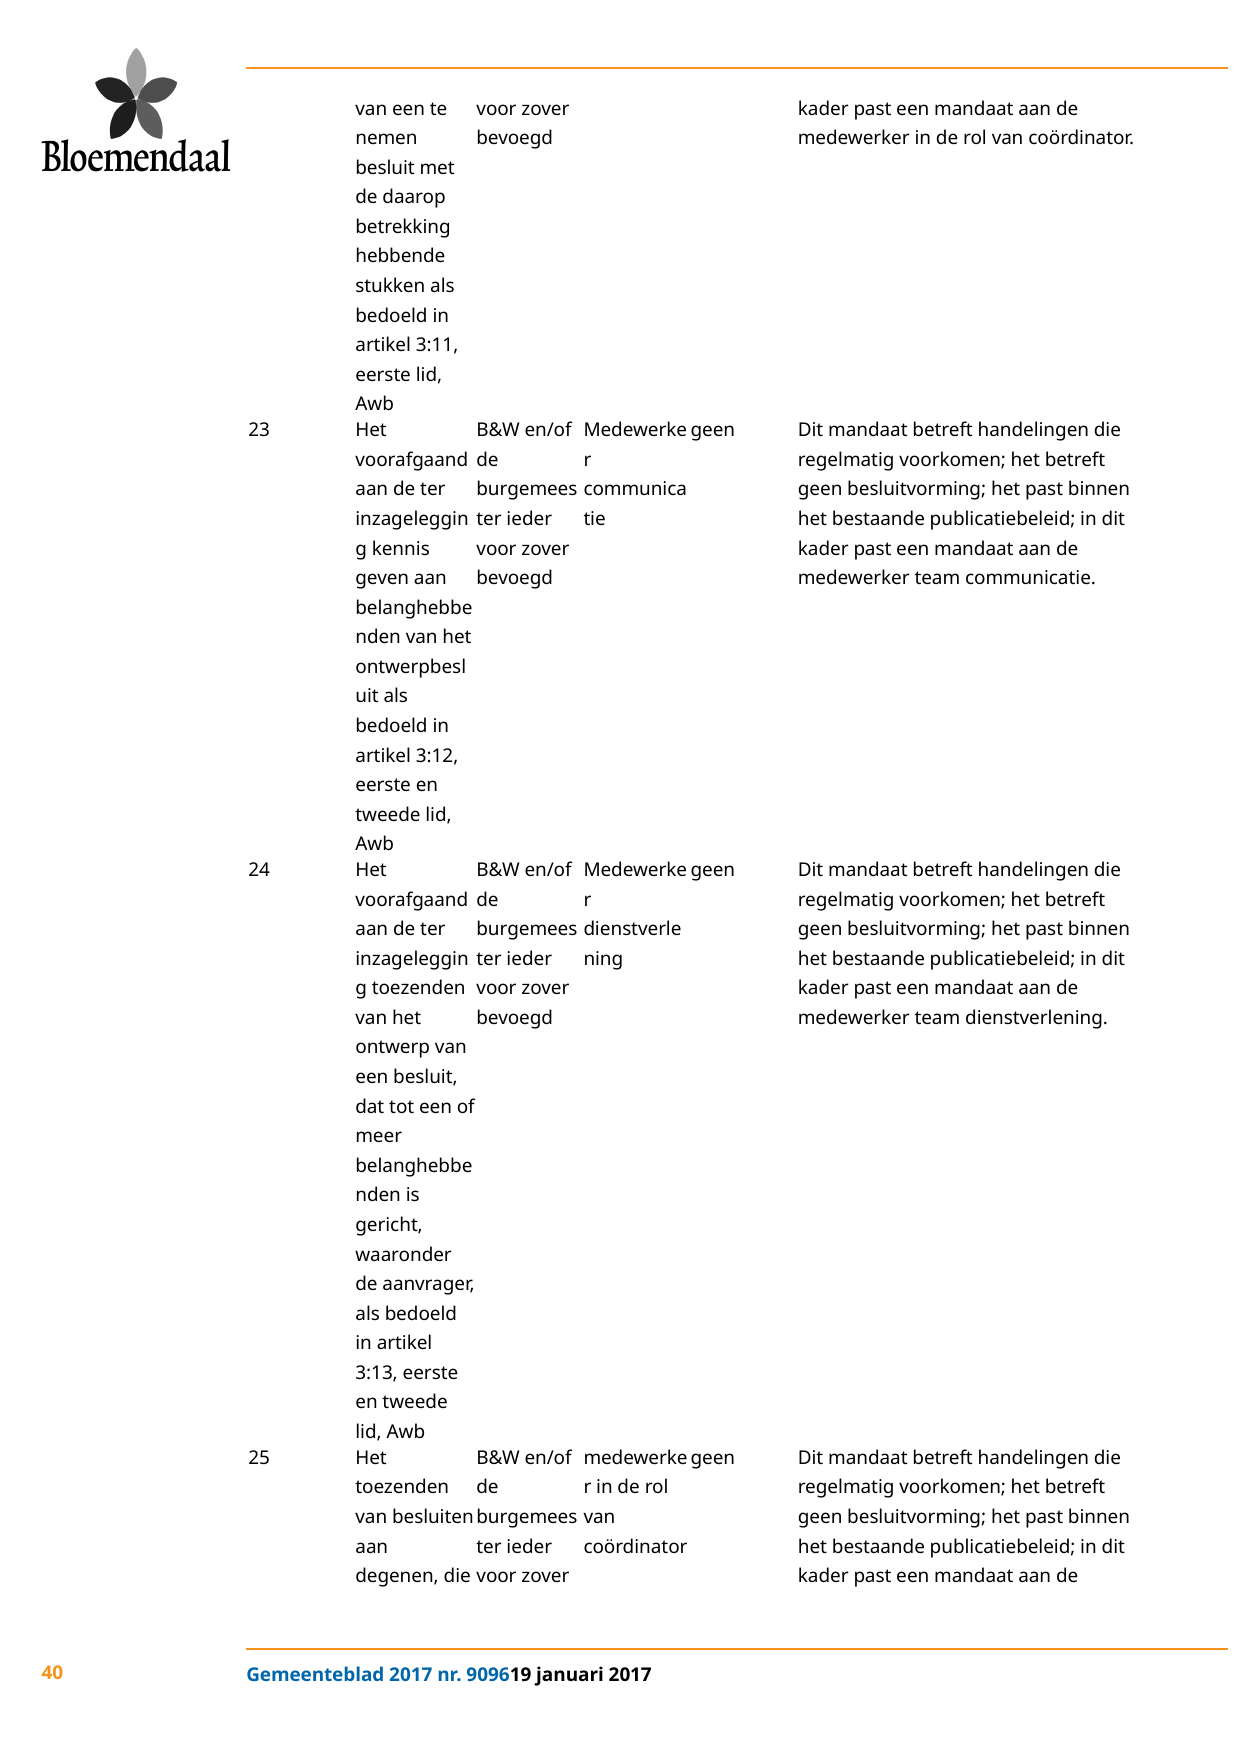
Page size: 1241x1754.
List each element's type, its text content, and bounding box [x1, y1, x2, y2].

table_cell Dit mandaat betreft handelingen die regelmatig voorkomen; het betreft geen besluitvorming; het past binnen het bestaande publicatiebeleid; in dit kader past een mandaat aan de medewerker team dienstverlening. [798, 856, 1152, 1444]
table_cell [248, 95, 355, 416]
table_cell Het voorafgaand aan de ter inzagelegging toezenden van het ontwerp van een besluit, dat tot een of meer belanghebbenden is gericht, waaronder de aanvrager, als bedoeld in artikel 3:13, eerste en tweede lid, Awb [355, 856, 476, 1444]
table_cell [583, 95, 690, 416]
table_cell Medewerker communicatie [583, 416, 690, 856]
table_cell [690, 95, 798, 416]
table_cell 25 [248, 1444, 355, 1588]
table_cell 24 [248, 856, 355, 1444]
table_cell geen [690, 856, 798, 1444]
table_cell geen [690, 1444, 798, 1588]
table_cell Dit mandaat betreft handelingen die regelmatig voorkomen; het betreft geen besluitvorming; het past binnen het bestaande publicatiebeleid; in dit kader past een mandaat aan de [798, 1444, 1152, 1588]
table_cell Dit mandaat betreft handelingen die regelmatig voorkomen; het betreft geen besluitvorming; het past binnen het bestaande publicatiebeleid; in dit kader past een mandaat aan de medewerker team communicatie. [798, 416, 1152, 856]
table_cell voor zover bevoegd [476, 95, 583, 416]
table_cell kader past een mandaat aan de medewerker in de rol van coördinator. [798, 95, 1152, 416]
table_cell B&W en/of de burgemeester ieder voor zover bevoegd [476, 856, 583, 1444]
table_cell Het voorafgaand aan de ter inzagelegging kennis geven aan belanghebbenden van het ontwerpbesluit als bedoeld in artikel 3:12, eerste en tweede lid, Awb [355, 416, 476, 856]
table_cell van een te nemen besluit met de daarop betrekking hebbende stukken als bedoeld in artikel 3:11, eerste lid, Awb [355, 95, 476, 416]
table_cell B&W en/of de burgemeester ieder voor zover bevoegd [476, 416, 583, 856]
table_cell 23 [248, 416, 355, 856]
table_cell geen [690, 416, 798, 856]
picture [41, 47, 231, 172]
table_cell B&W en/of de burgemeester ieder voor zover [476, 1444, 583, 1588]
table_cell Het toezenden van besluiten aan degenen, die [355, 1444, 476, 1588]
table_cell Medewerker dienstverlening [583, 856, 690, 1444]
table_cell medewerker in de rol van coördinator [583, 1444, 690, 1588]
